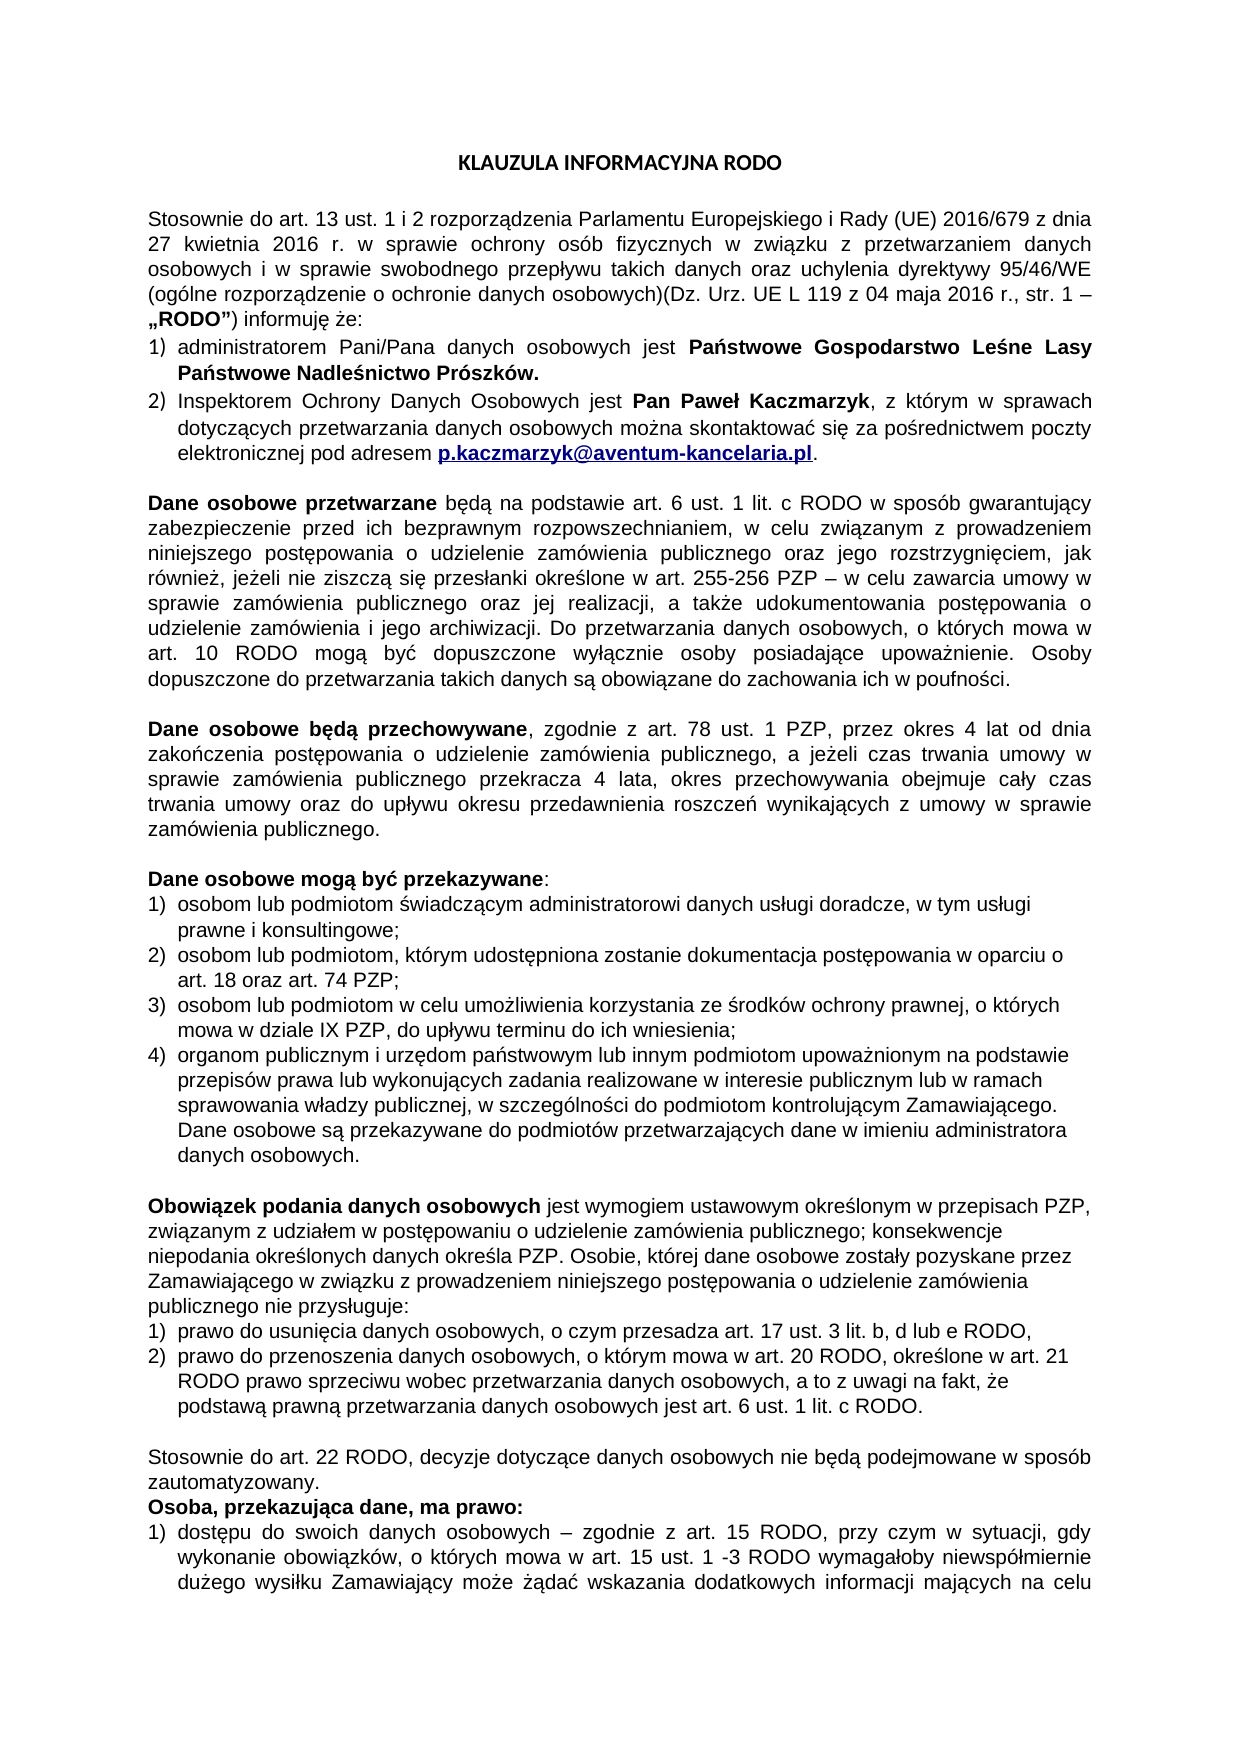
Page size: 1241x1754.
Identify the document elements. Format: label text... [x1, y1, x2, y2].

list osobom lub podmiotom świadczącym administratorowi danych usługi doradcze, w tym usługi prawne i konsultingowe; [148, 892, 1093, 941]
list osobom lub podmiotom w celu umożliwienia korzystania ze środków ochrony prawnej, o których mowa w dziale IX PZP, do upływu terminu do ich wniesienia; [148, 993, 1093, 1042]
list organom publicznym i urzędom państwowym lub innym podmiotom upoważnionym na podstawie przepisów prawa lub wykonujących zadania realizowane w interesie publicznym lub w ramach sprawowania władzy publicznej, w szczególności do podmiotom kontrolującym Zamawiającego. Dane osobowe są przekazywane do podmiotów przetwarzających dane w imieniu administratora danych osobowych. [148, 1043, 1093, 1167]
list administratorem Pani/Pana danych osobowych jest Państwowe Gospodarstwo Leśne Lasy Państwowe Nadleśnictwo Prószków. [148, 332, 1093, 385]
text KLAUZULA INFORMACYJNA RODO [148, 148, 1093, 176]
list Inspektorem Ochrony Danych Osobowych jest Pan Paweł Kaczmarzyk, z którym w sprawach dotyczących przetwarzania danych osobowych można skontaktować się za pośrednictwem poczty elektronicznej pod adresem p.kaczmarzyk@aventum-kancelaria.pl. [148, 386, 1093, 464]
text Dane osobowe przetwarzane będą na podstawie art. 6 ust. 1 lit. c RODO w sposób gwarantujący zabezpieczenie przed ich bezprawnym rozpowszechnianiem, w celu związanym z prowadzeniem niniejszego postępowania o udzielenie zamówienia publicznego oraz jego rozstrzygnięciem, jak również, jeżeli nie ziszczą się przesłanki określone w art. 255-256 PZP – w celu zawarcia umowy w sprawie zamówienia publicznego oraz jej realizacji, a także udokumentowania postępowania o udzielenie zamówienia i jego archiwizacji. Do przetwarzania danych osobowych, o których mowa w art. 10 RODO mogą być dopuszczone wyłącznie osoby posiadające upoważnienie. Osoby dopuszczone do przetwarzania takich danych są obowiązane do zachowania ich w poufności. [148, 491, 1093, 690]
text Stosownie do art. 13 ust. 1 i 2 rozporządzenia Parlamentu Europejskiego i Rady (UE) 2016/679 z dnia 27 kwietnia 2016 r. w sprawie ochrony osób fizycznych w związku z przetwarzaniem danych osobowych i w sprawie swobodnego przepływu takich danych oraz uchylenia dyrektywy 95/46/WE (ogólne rozporządzenie o ochronie danych osobowych)(Dz. Urz. UE L 119 z 04 maja 2016 r., str. 1 – „RODO”) informuję że: [148, 206, 1093, 331]
text Dane osobowe mogą być przekazywane: [148, 867, 1093, 891]
list prawo do przenoszenia danych osobowych, o którym mowa w art. 20 RODO, określone w art. 21 RODO prawo sprzeciwu wobec przetwarzania danych osobowych, a to z uwagi na fakt, że podstawą prawną przetwarzania danych osobowych jest art. 6 ust. 1 lit. c RODO. [148, 1344, 1093, 1418]
list prawo do usunięcia danych osobowych, o czym przesadza art. 17 ust. 3 lit. b, d lub e RODO, [148, 1319, 1093, 1343]
list osobom lub podmiotom, którym udostępniona zostanie dokumentacja postępowania w oparciu o art. 18 oraz art. 74 PZP; [148, 942, 1093, 992]
text Stosownie do art. 22 RODO, decyzje dotyczące danych osobowych nie będą podejmowane w sposób zautomatyzowany. [148, 1444, 1093, 1494]
text Osoba, przekazująca dane, ma prawo: [148, 1495, 1093, 1519]
text Obowiązek podania danych osobowych jest wymogiem ustawowym określonym w przepisach PZP, związanym z udziałem w postępowaniu o udzielenie zamówienia publicznego; konsekwencje niepodania określonych danych określa PZP. Osobie, której dane osobowe zostały pozyskane przez Zamawiającego w związku z prowadzeniem niniejszego postępowania o udzielenie zamówienia publicznego nie przysługuje: [148, 1193, 1093, 1318]
list dostępu do swoich danych osobowych – zgodnie z art. 15 RODO, przy czym w sytuacji, gdy wykonanie obowiązków, o których mowa w art. 15 ust. 1 -3 RODO wymagałoby niewspółmiernie dużego wysiłku Zamawiający może żądać wskazania dodatkowych informacji mających na celu [148, 1520, 1093, 1594]
text Dane osobowe będą przechowywane, zgodnie z art. 78 ust. 1 PZP, przez okres 4 lat od dnia zakończenia postępowania o udzielenie zamówienia publicznego, a jeżeli czas trwania umowy w sprawie zamówienia publicznego przekracza 4 lata, okres przechowywania obejmuje cały czas trwania umowy oraz do upływu okresu przedawnienia roszczeń wynikających z umowy w sprawie zamówienia publicznego. [148, 717, 1093, 841]
